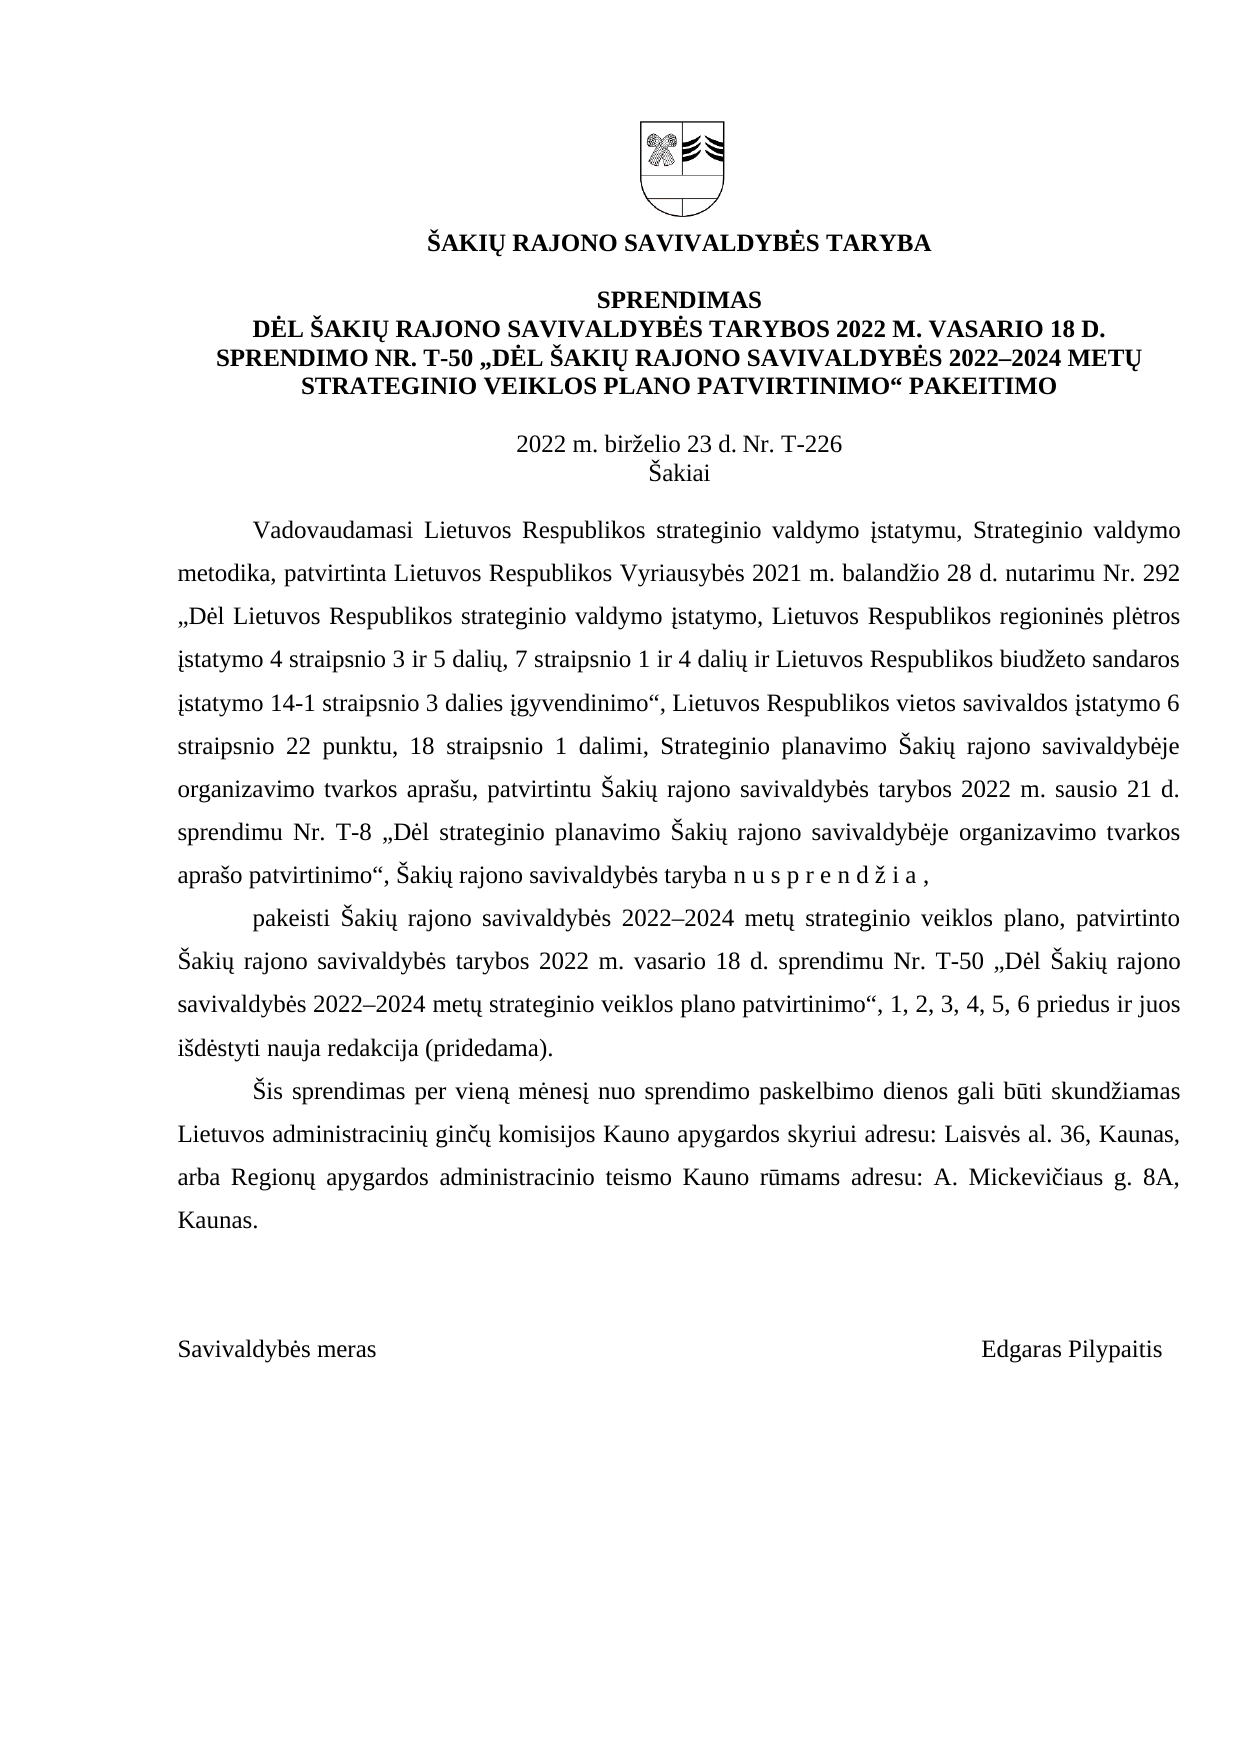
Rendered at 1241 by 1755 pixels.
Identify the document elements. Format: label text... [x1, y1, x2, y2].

subtitle SPRENDIMAS [177, 285, 1181, 314]
text pakeisti Šakių rajono savivaldybės 2022–2024 metų strateginio veiklos plano, patvirtinto Šakių rajono savivaldybės tarybos 2022 m. vasario 18 d. sprendimu Nr. T-50 „Dėl Šakių rajono savivaldybės 2022–2024 metų strateginio veiklos plano patvirtinimo“, 1, 2, 3, 4, 5, 6 priedus ir juos išdėstyti nauja redakcija (pridedama). [177, 903, 1181, 1061]
text Šis sprendimas per vieną mėnesį nuo sprendimo paskelbimo dienos gali būti skundžiamas Lietuvos administracinių ginčų komisijos Kauno apygardos skyriui adresu: Laisvės al. 36, Kaunas, arba Regionų apygardos administracinio teismo Kauno rūmams adresu: A. Mickevičiaus g. 8A, Kaunas. [177, 1076, 1181, 1234]
text Šakiai [177, 458, 1181, 486]
text Savivaldybės meras Edgaras Pilypaitis [177, 1334, 1181, 1363]
text DĖL ŠAKIŲ RAJONO SAVIVALDYBĖS TARYBOS 2022 M. VASARIO 18 D. SPRENDIMO NR. T-50 „DĖL ŠAKIŲ RAJONO SAVIVALDYBĖS 2022–2024 METŲ STRATEGINIO VEIKLOS PLANO PATVIRTINIMO“ PAKEITIMO [177, 314, 1181, 400]
text Vadovaudamasi Lietuvos Respublikos strateginio valdymo įstatymu, Strateginio valdymo metodika, patvirtinta Lietuvos Respublikos Vyriausybės 2021 m. balandžio 28 d. nutarimu Nr. 292 „Dėl Lietuvos Respublikos strateginio valdymo įstatymo, Lietuvos Respublikos regioninės plėtros įstatymo 4 straipsnio 3 ir 5 dalių, 7 straipsnio 1 ir 4 dalių ir Lietuvos Respublikos biudžeto sandaros įstatymo 14-1 straipsnio 3 dalies įgyvendinimo“, Lietuvos Respublikos vietos savivaldos įstatymo 6 straipsnio 22 punktu, 18 straipsnio 1 dalimi, Strateginio planavimo Šakių rajono savivaldybėje organizavimo tvarkos aprašu, patvirtintu Šakių rajono savivaldybės tarybos 2022 m. sausio 21 d. sprendimu Nr. T-8 „Dėl strateginio planavimo Šakių rajono savivaldybėje organizavimo tvarkos aprašo patvirtinimo“, Šakių rajono savivaldybės taryba nusprendžia, [177, 515, 1181, 889]
text 2022 m. birželio 23 d. Nr. T-226 [177, 429, 1181, 458]
text ŠAKIŲ RAJONO SAVIVALDYBĖS TARYBA [177, 228, 1181, 256]
